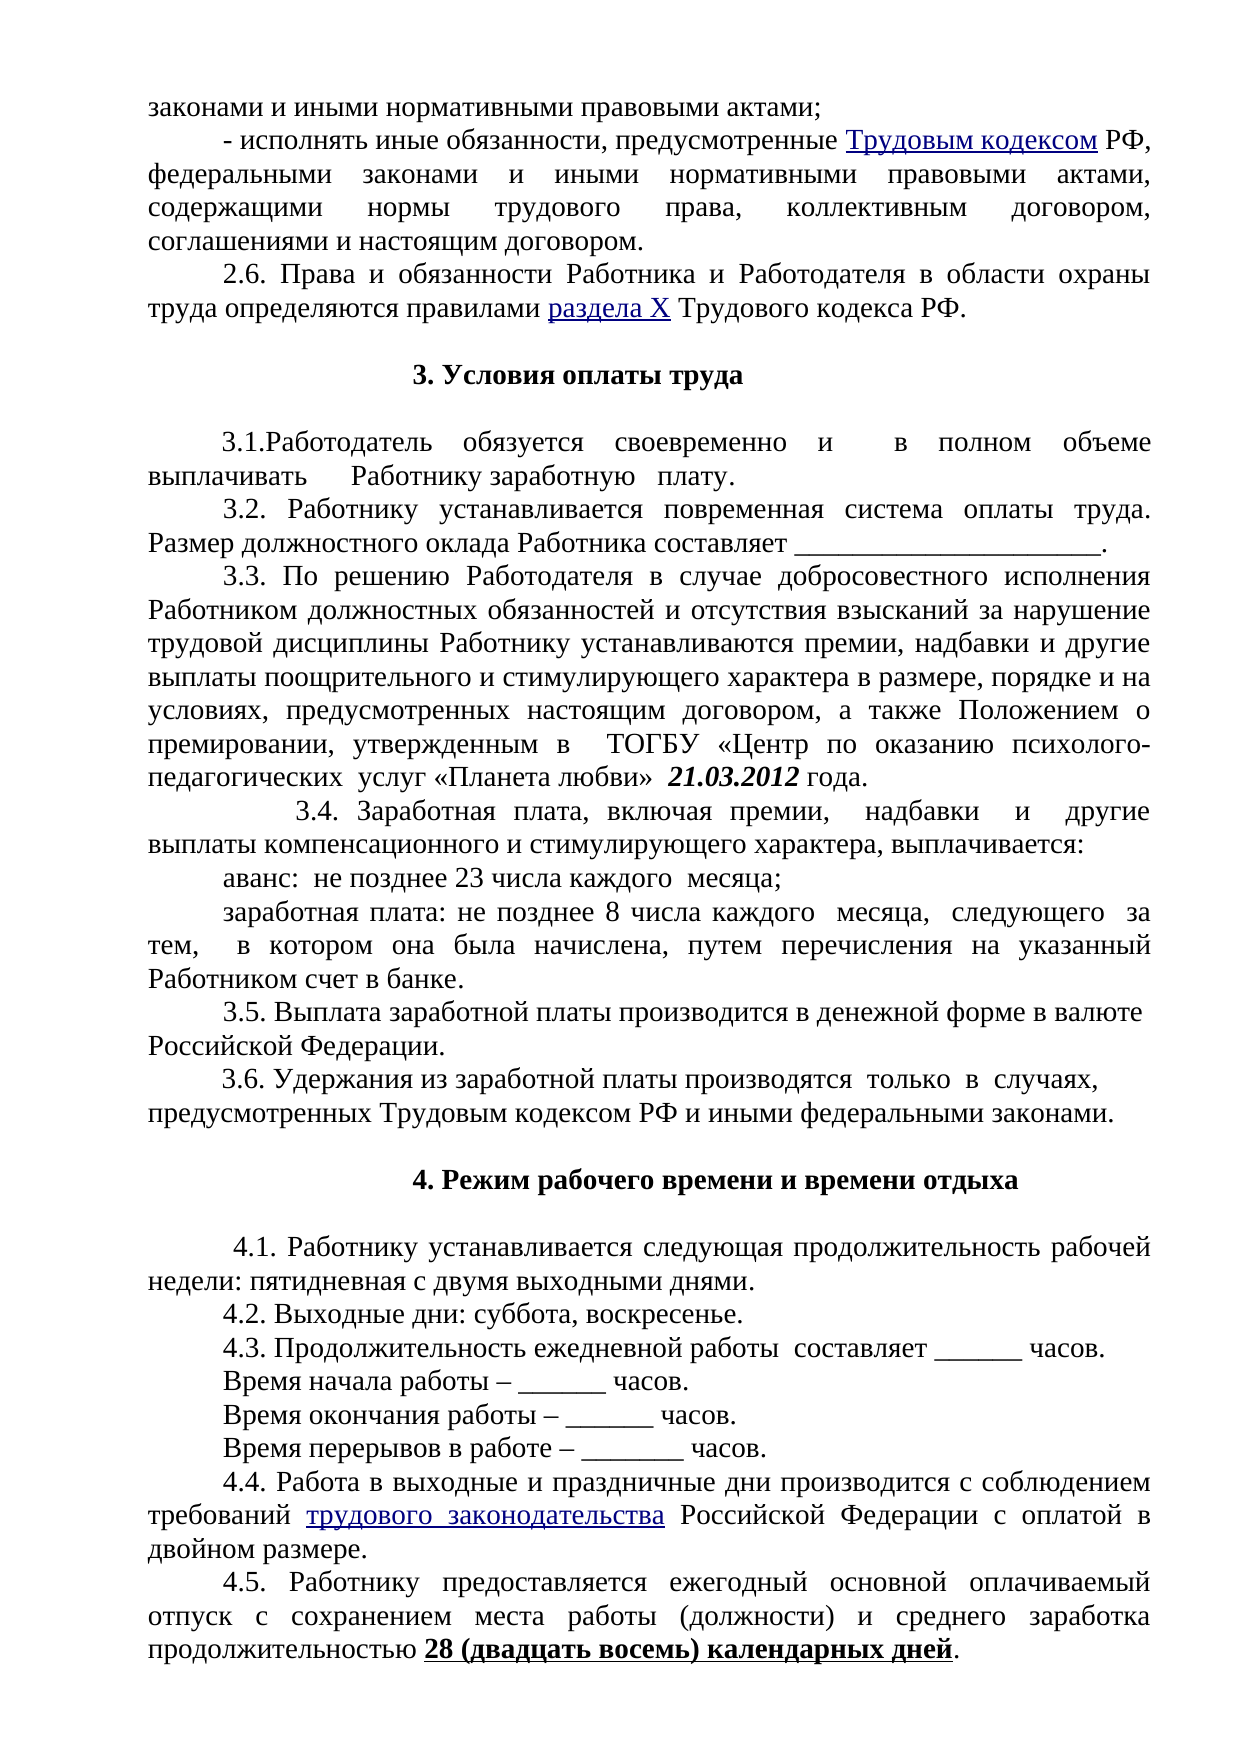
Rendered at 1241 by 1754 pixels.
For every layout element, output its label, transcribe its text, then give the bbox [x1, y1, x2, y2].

text Время перерывов в работе – _______ часов. [148, 1430, 1151, 1464]
text 4.4. Работа в выходные и праздничные дни производится с соблюдением требований трудового законодательства Российской Федерации с оплатой в двойном размере. [148, 1464, 1151, 1564]
text 4.1. Работнику устанавливается следующая продолжительность рабочей недели: пятидневная с двумя выходными днями. [148, 1229, 1151, 1296]
text 3.2. Работнику устанавливается повременная система оплаты труда. Размер должностного оклада Работника составляет _____________________. [148, 491, 1151, 558]
text Российской Федерации. [148, 1028, 1151, 1061]
text Время окончания работы – ______ часов. [148, 1397, 1151, 1430]
text 2.6. Права и обязанности Работника и Работодателя в области охраны труда определяются правилами раздела X Трудового кодекса РФ. [148, 256, 1151, 323]
text Время начала работы – ______ часов. [148, 1363, 1151, 1397]
text заработная плата: не позднее 8 числа каждого месяца, следующего за тем, в котором она была начислена, путем перечисления на указанный Работником счет в банке. [148, 894, 1151, 994]
text законами и иными нормативными правовыми актами; [148, 89, 1151, 122]
text 3.5. Выплата заработной платы производится в денежной форме в валюте [148, 994, 1151, 1028]
text аванс: не позднее 23 числа каждого месяца; [148, 860, 1151, 894]
text 3.4. Заработная плата, включая премии, надбавки и другие выплаты компенсационного и стимулирующего характера, выплачивается: [148, 793, 1151, 860]
text 4. Режим рабочего времени и времени отдыха [148, 1162, 1151, 1196]
text 4.3. Продолжительность ежедневной работы составляет ______ часов. [148, 1330, 1151, 1363]
text 3.3. По решению Работодателя в случае добросовестного исполнения Работником должностных обязанностей и отсутствия взысканий за нарушение трудовой дисциплины Работнику устанавливаются премии, надбавки и другие выплаты поощрительного и стимулирующего характера в размере, порядке и на условиях, предусмотренных настоящим договором, а также Положением о премировании, утвержденным в ТОГБУ «Центр по оказанию психолого-педагогических услуг «Планета любви» 21.03.2012 года. [148, 558, 1151, 793]
text предусмотренных Трудовым кодексом РФ и иными федеральными законами. [148, 1095, 1151, 1128]
text 3.1.Работодатель обязуется своевременно и в полном объеме выплачивать Работнику заработную плату. [148, 424, 1151, 491]
text 3. Условия оплаты труда [148, 357, 1151, 391]
text - исполнять иные обязанности, предусмотренные Трудовым кодексом РФ, федеральными законами и иными нормативными правовыми актами, содержащими нормы трудового права, коллективным договором, соглашениями и настоящим договором. [148, 122, 1151, 256]
text 4.2. Выходные дни: суббота, воскресенье. [148, 1296, 1151, 1330]
text 3.6. Удержания из заработной платы производятся только в случаях, [148, 1061, 1151, 1095]
text 4.5. Работнику предоставляется ежегодный основной оплачиваемый отпуск с сохранением места работы (должности) и среднего заработка продолжительностью 28 (двадцать восемь) календарных дней. [148, 1564, 1151, 1665]
